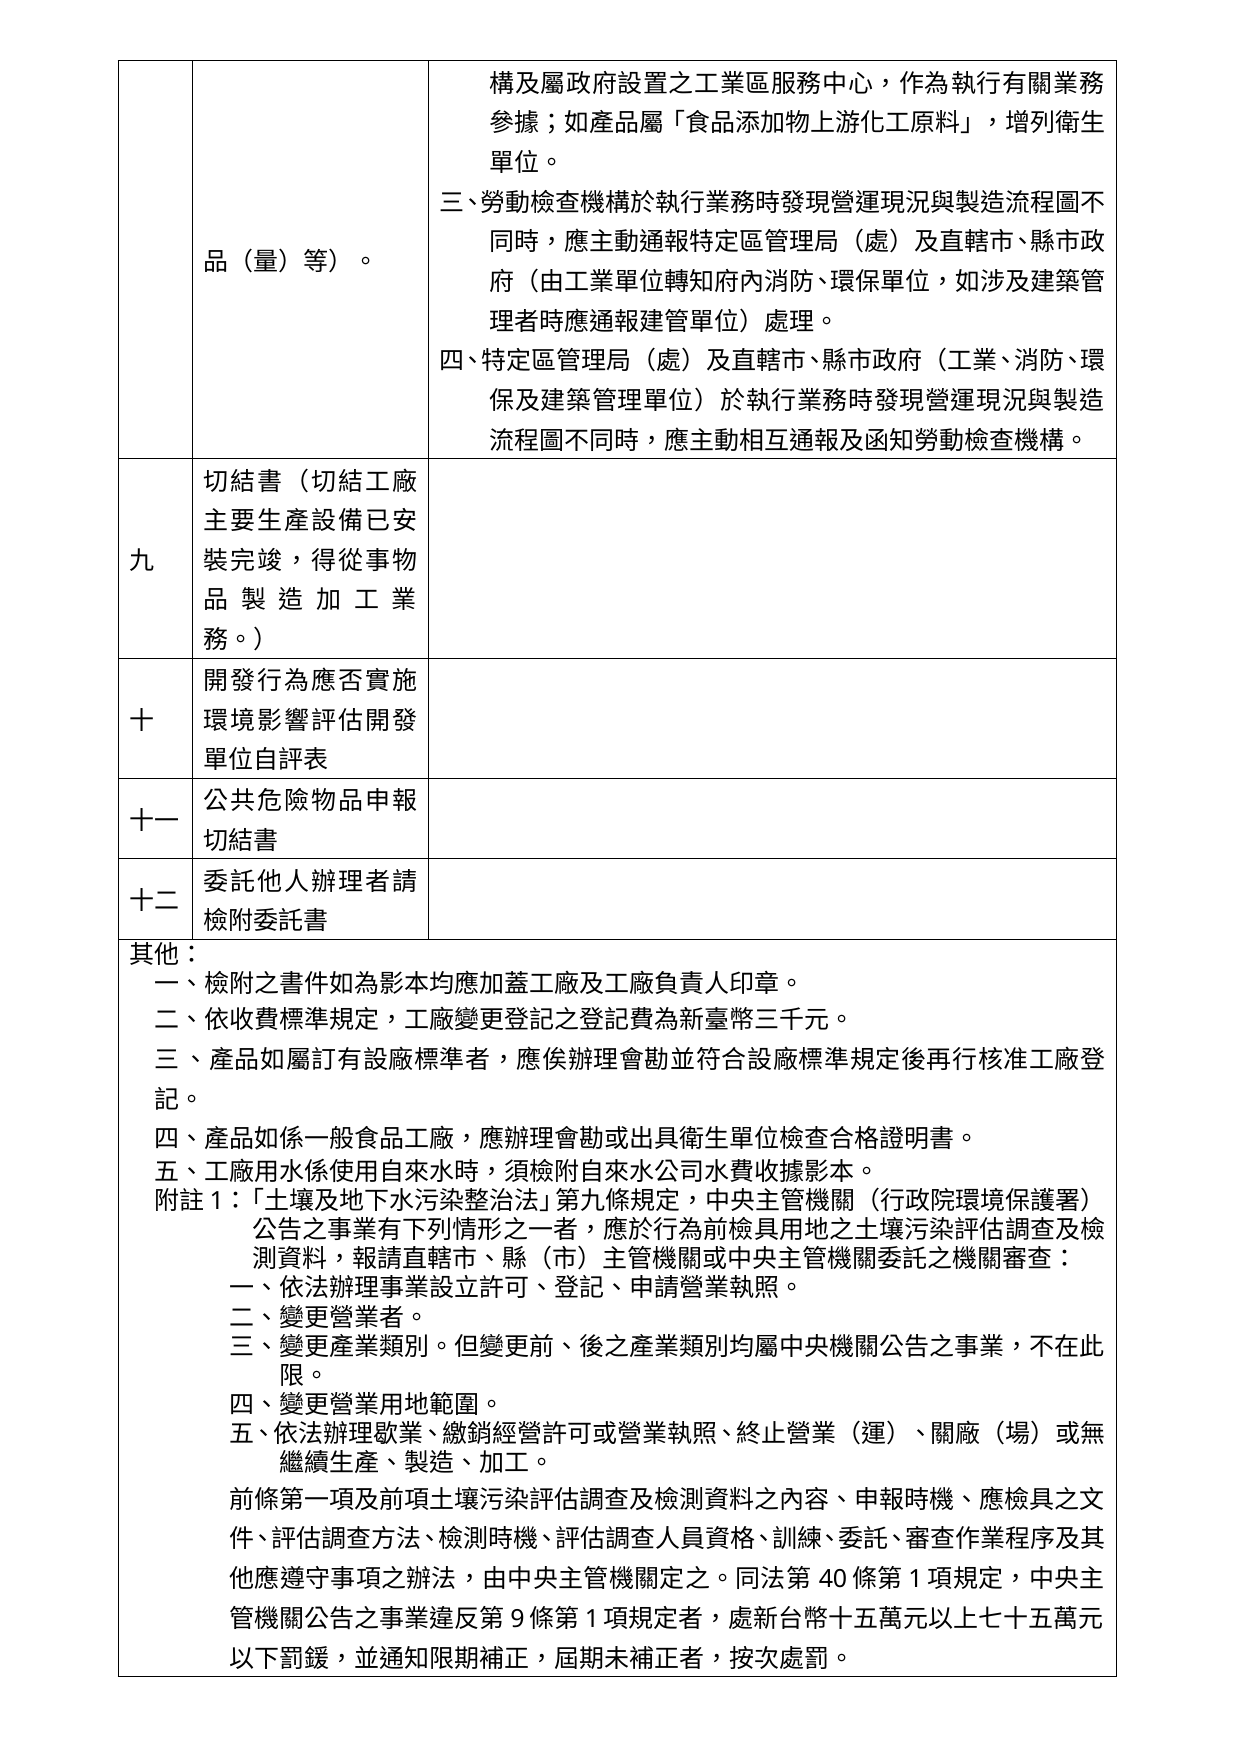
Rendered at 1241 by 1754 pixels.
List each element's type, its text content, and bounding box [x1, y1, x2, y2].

table_cell 切結書（切結工廠主要生產設備已安裝完竣，得從事物品製造加工業務。） [193, 459, 428, 658]
table_cell 品（量）等）。 [193, 61, 428, 458]
table_cell [429, 779, 1116, 858]
table_cell 九 [119, 459, 192, 658]
table_cell 十二 [119, 859, 192, 939]
table_cell 其他： 一、檢附之書件如為影本均應加蓋工廠及工廠負責人印章。 二、依收費標準規定，工廠變更登記之登記費為新臺幣三千元。 三 、產品如屬訂有設廠標準者，應俟辦理會勘並符合設廠標準規定後再行核准工廠登記。 四、產品如係一般食品工廠，應辦理會勘或出具衛生單位檢查合格證明書。 五、工廠用水係使用自來水時，須檢附自來水公司水費收據影本。 附註1：「土壤及地下水污染整治法」第九條規定，中央主管機關（行政院環境保護署）公告之事業有下列情形之一者，應於行為前檢具用地之土壤污染評估調查及檢測資料，報請直轄市、縣（市）主管機關或中央主管機關委託之機關審查： 一、依法辦理事業設立許可、登記、申請營業執照。 二、變更營業者。 三、變更產業類別。但變更前、後之產業類別均屬中央機關公告之事業，不在此限。 四、變更營業用地範圍。 五、依法辦理歇業、繳銷經營許可或營業執照、終止營業（運）、關廠（場）或無繼續生產、製造、加工。 前條第一項及前項土壤污染評估調查及檢測資料之內容、申報時機、應檢具之文件、評估調查方法、檢測時機、評估調查人員資格、訓練、委託、審查作業程序及其他應遵守事項之辦法，由中央主管機關定之。同法第40條第1項規定，中央主管機關公告之事業違反第9條第1項規定者，處新台幣十五萬元以上七十五萬元以下罰鍰，並通知限期補正，屆期未補正者，按次處罰。 [119, 940, 1116, 1676]
table_cell 委託他人辦理者請檢附委託書 [193, 859, 428, 939]
table_cell 構及屬政府設置之工業區服務中心，作為執行有關業務參據；如產品屬「食品添加物上游化工原料」，增列衛生單位。 三、勞動檢查機構於執行業務時發現營運現況與製造流程圖不同時，應主動通報特定區管理局（處）及直轄市、縣市政府（由工業單位轉知府內消防、環保單位，如涉及建築管理者時應通報建管單位）處理。 四、特定區管理局（處）及直轄市、縣市政府（工業、消防、環保及建築管理單位）於執行業務時發現營運現況與製造流程圖不同時，應主動相互通報及函知勞動檢查機構。 [429, 61, 1116, 458]
table_cell [429, 859, 1116, 939]
table_cell 十一 [119, 779, 192, 858]
table_cell 十 [119, 659, 192, 778]
table_cell [119, 61, 192, 458]
table_cell 開發行為應否實施環境影響評估開發單位自評表 [193, 659, 428, 778]
table_cell [429, 459, 1116, 658]
table_cell [429, 659, 1116, 778]
table_cell 公共危險物品申報切結書 [193, 779, 428, 858]
